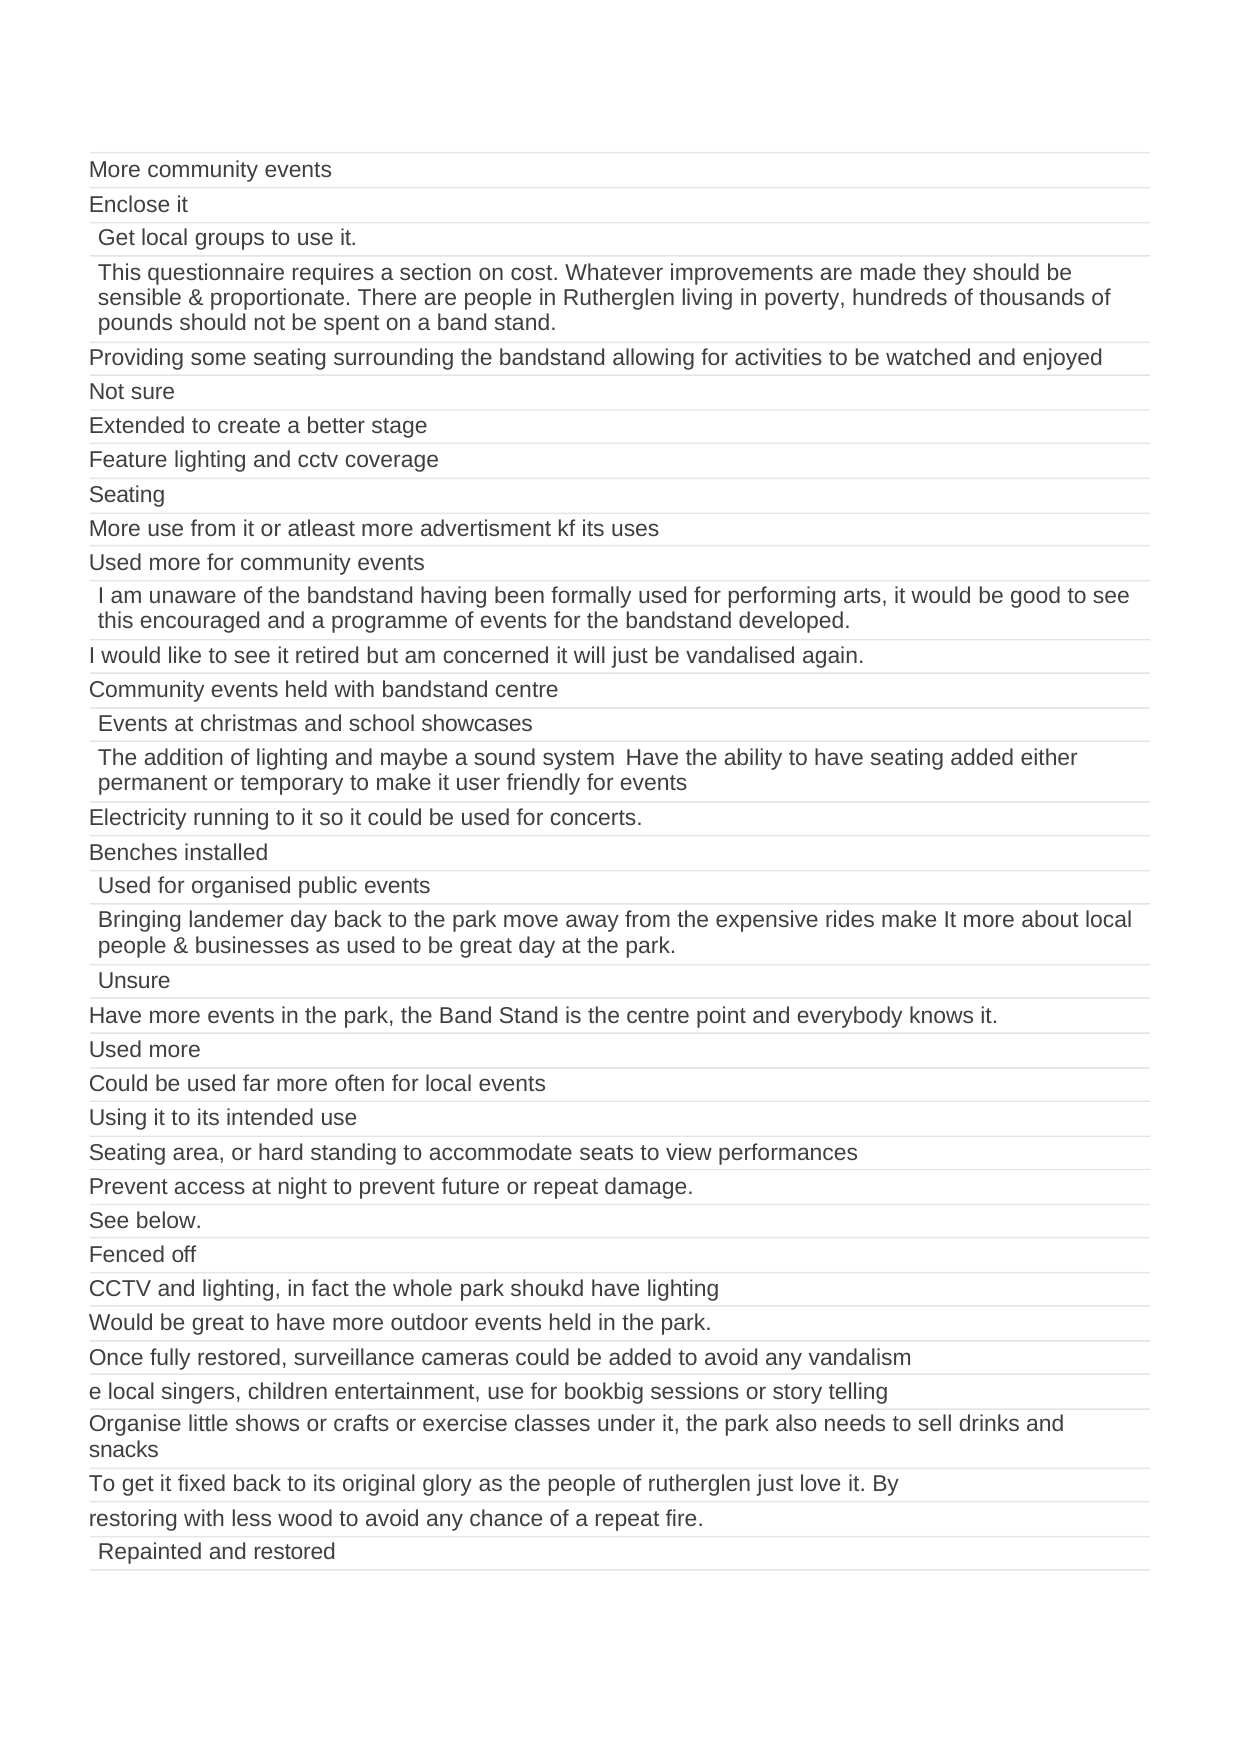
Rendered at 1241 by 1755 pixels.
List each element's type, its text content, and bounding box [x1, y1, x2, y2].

text Providing some seating surrounding the bandstand allowing for activities to be watched and enjoyed Not sure [88, 344, 1141, 404]
text Unsure [98, 967, 1152, 993]
text To get it fixed back to its original glory as the people of rutherglen just love it. By restoring with less wood to avoid any chance of a repeat fire. [88, 1470, 899, 1531]
text Electricity running to it so it could be used for concerts. Benches installed [88, 804, 690, 865]
text Seating area, or hard standing to accommodate seats to view performances Prevent access at night to prevent future or repeat damage. [88, 1138, 899, 1199]
text Repainted and restored [98, 1539, 1152, 1565]
text Have more events in the park, the Band Stand is the centre point and everybody knows it. Used more [88, 1002, 1026, 1062]
text I would like to see it retired but am concerned it will just be vandalised again. Community events held with bandstand centre [88, 642, 953, 702]
text CCTV and lighting, in fact the whole park shoukd have lighting Would be great to have more outdoor events held in the park. [88, 1275, 773, 1336]
text The addition of lighting and maybe a sound system Have the ability to have seating added either permanent or temporary to make it user friendly for events [98, 746, 1152, 796]
text See below. Fenced off [88, 1207, 254, 1267]
text Events at christmas and school showcases [98, 710, 1152, 736]
text Once fully restored, surveillance cameras could be added to avoid any vandalism e local singers, children entertainment, use for bookbig sessions or story telling [88, 1343, 929, 1404]
text Get local groups to use it. [98, 225, 1152, 251]
text Could be used far more often for local events Using it to its intended use [88, 1070, 592, 1131]
text Extended to create a better stage Feature lighting and cctv coverage Seating [88, 412, 470, 507]
text This questionnaire requires a section on cost. Whatever improvements are made they should be sensible & proportionate. There are people in Rutherglen living in poverty, hundreds of thousands of pounds should not be spent on a band stand. [98, 260, 1152, 335]
text More community events Enclose it [88, 156, 384, 217]
text Used for organised public events [98, 873, 1152, 899]
text Bringing landemer day back to the park move away from the expensive rides make It more about local people & businesses as used to be great day at the park. [98, 908, 1152, 958]
text More use from it or atleast more advertisment kf its uses Used more for community events [88, 515, 690, 575]
text I am unaware of the bandstand having been formally used for performing arts, it would be good to see this encouraged and a programme of events for the bandstand developed. [98, 583, 1152, 633]
text Organise little shows or crafts or exercise classes under it, the park also needs to sell drinks and snacks [88, 1412, 1128, 1462]
